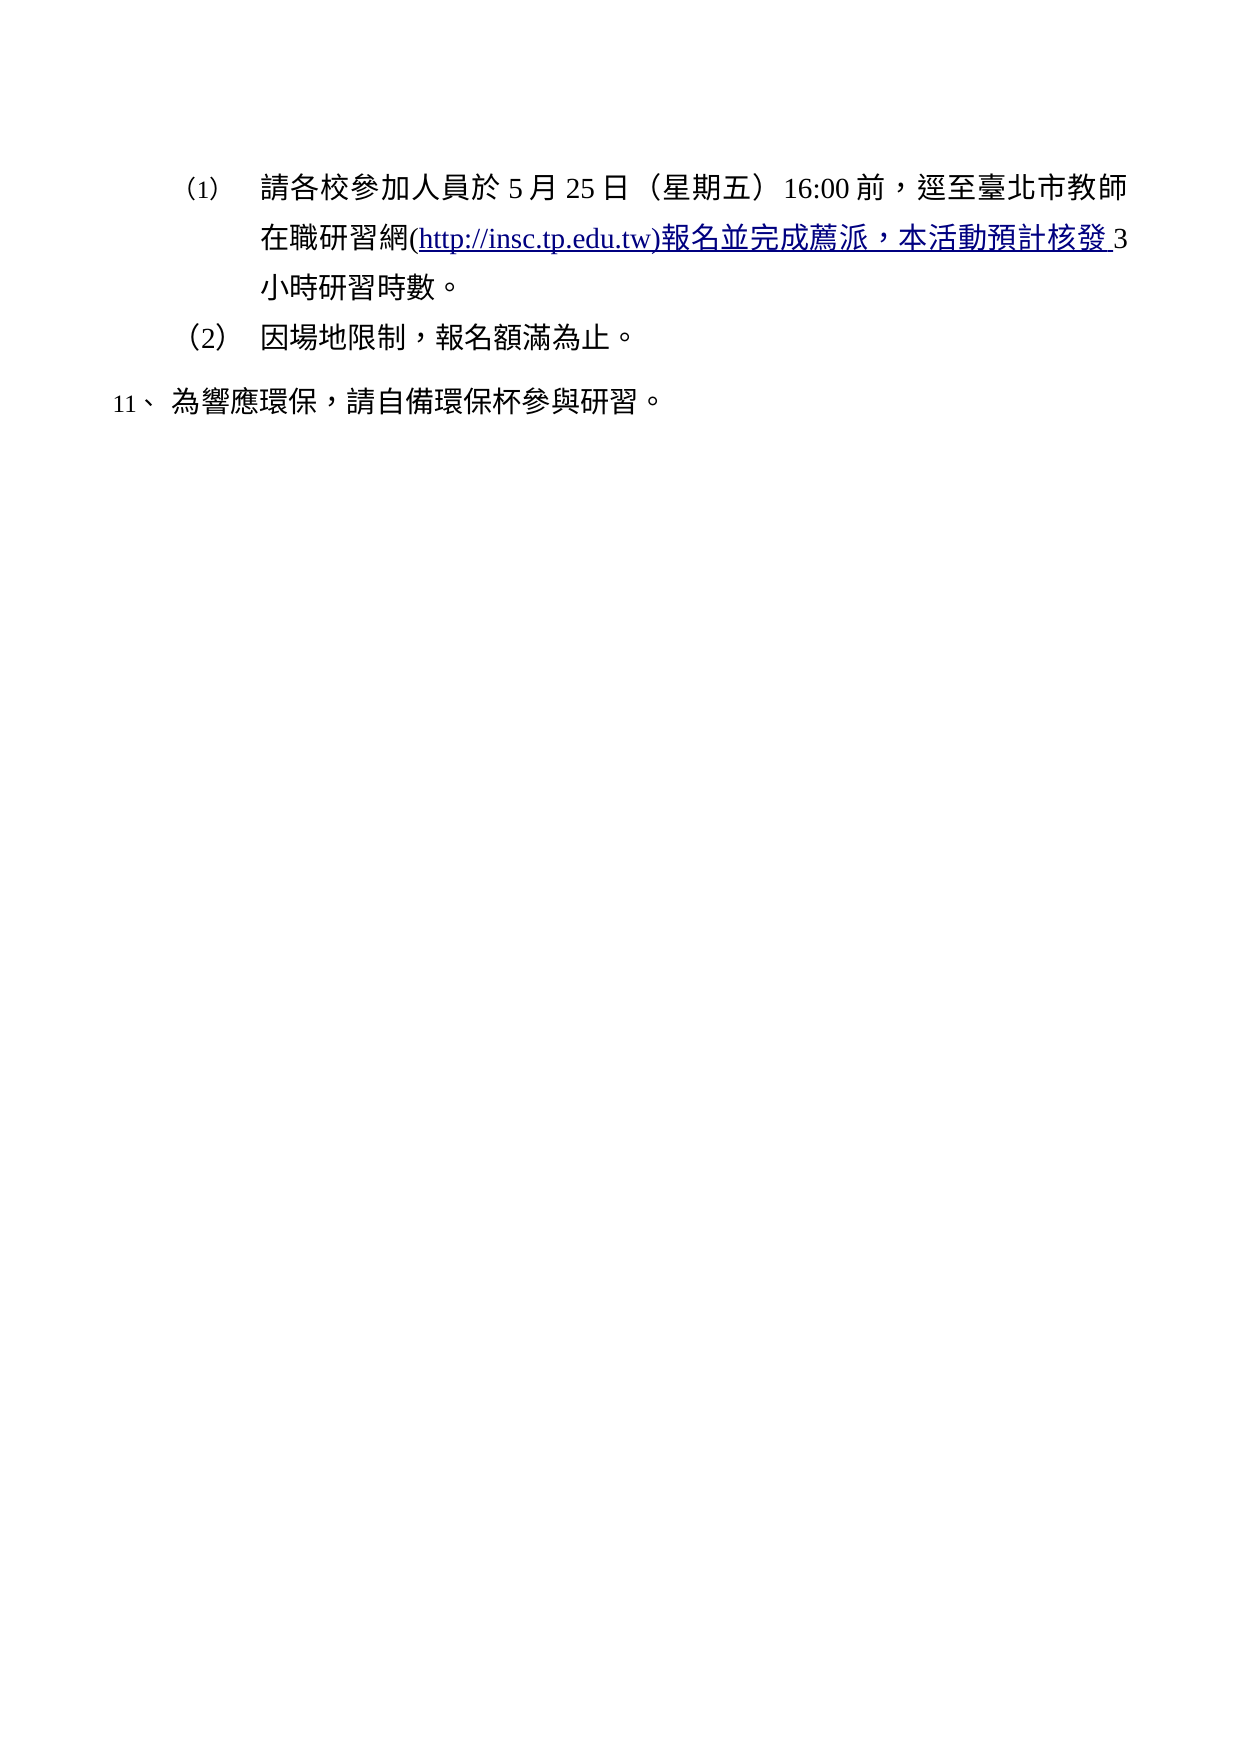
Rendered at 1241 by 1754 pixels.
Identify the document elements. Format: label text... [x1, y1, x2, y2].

list 請各校參加人員於5月25日（星期五）16:00前，逕至臺北市教師在職研習網(http://insc.tp.edu.tw)報名並完成薦派，本活動預計核發3小時研習時數。 [172, 158, 1128, 308]
list 因場地限制，報名額滿為止。 [172, 308, 1128, 358]
list 為響應環保，請自備環保杯參與研習。 [112, 358, 1128, 421]
